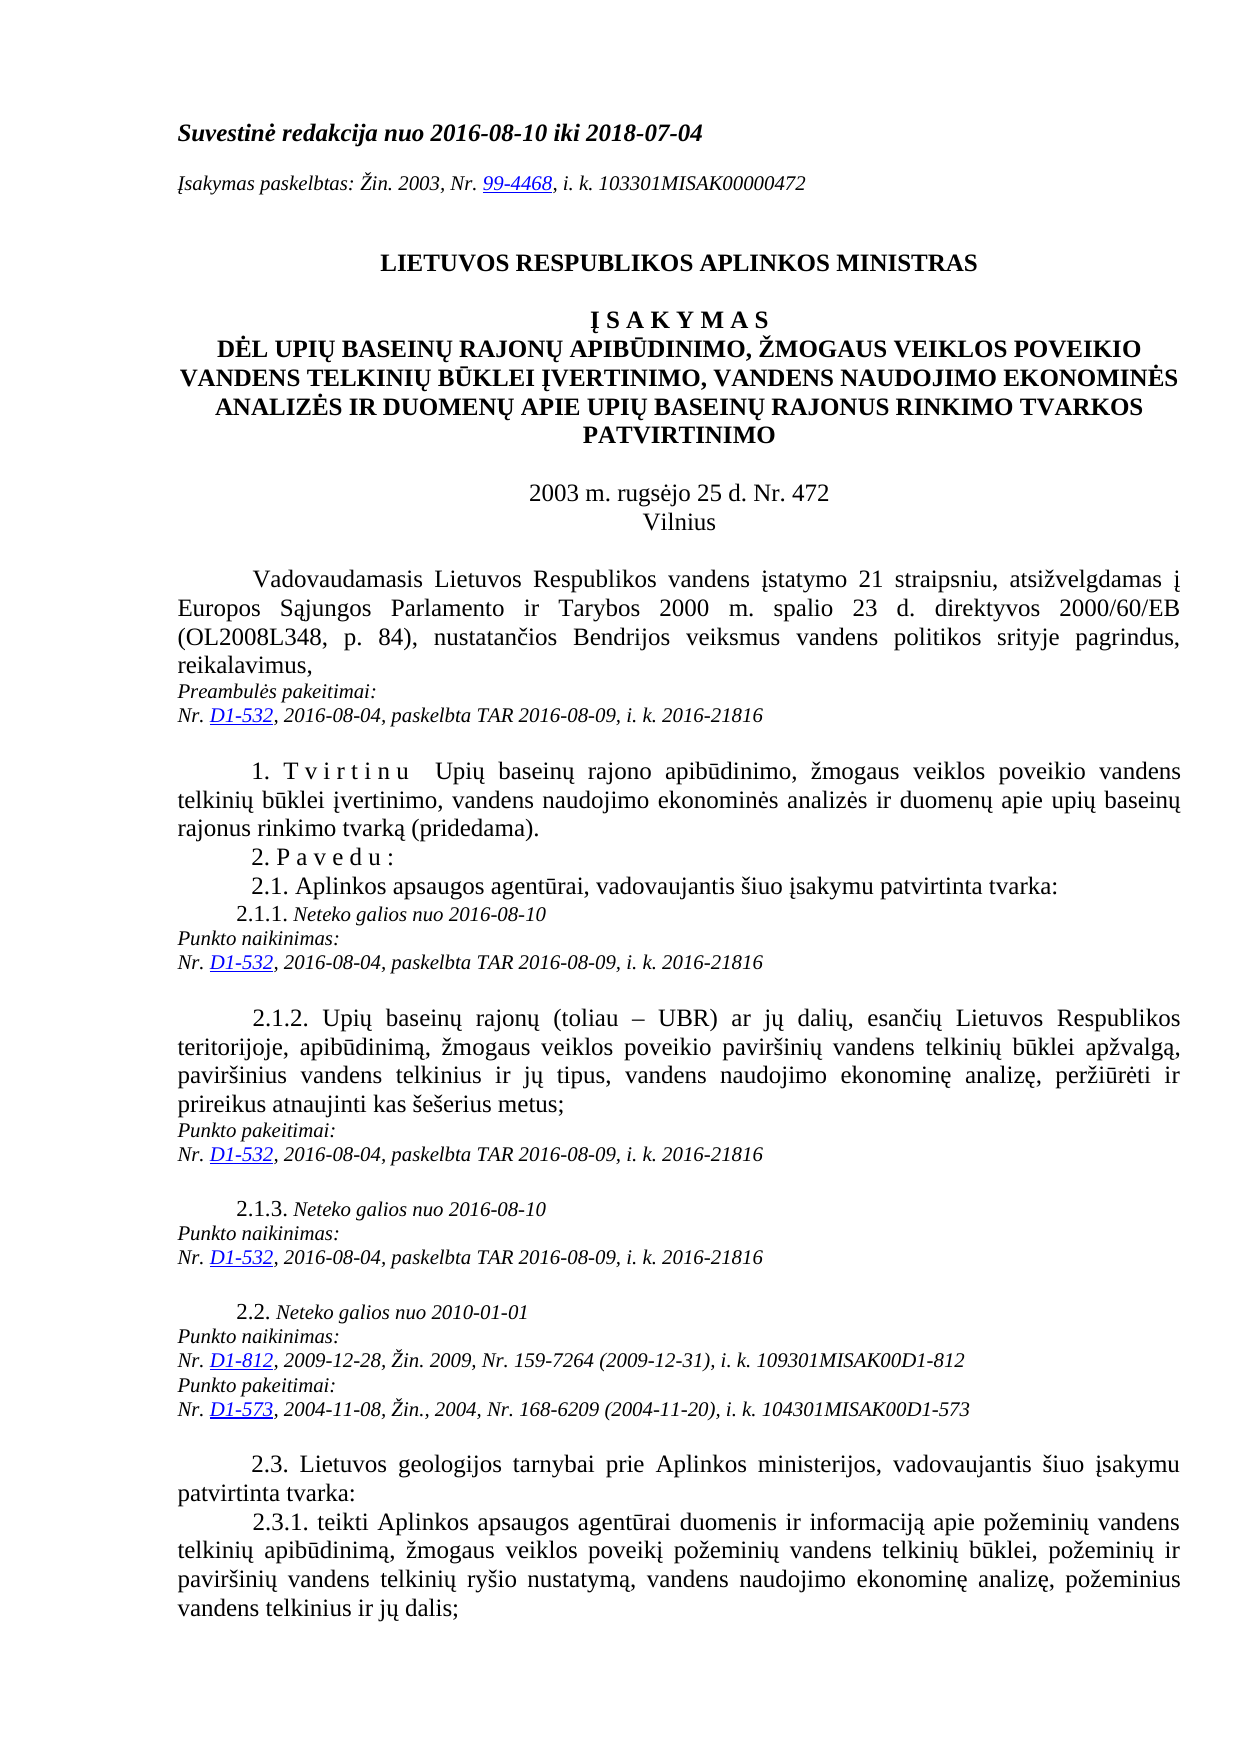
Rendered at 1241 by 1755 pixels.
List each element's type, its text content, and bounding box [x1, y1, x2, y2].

text Nr. D1-532, 2016-08-04, paskelbta TAR 2016-08-09, i. k. 2016-21816 [177, 703, 1181, 727]
text Punkto pakeitimai: [177, 1372, 1181, 1397]
text 2.1.1. Neteko galios nuo 2016-08-10 [177, 900, 1181, 926]
text Nr. D1-532, 2016-08-04, paskelbta TAR 2016-08-09, i. k. 2016-21816 [177, 1245, 1181, 1269]
text LIETUVOS RESPUBLIKOS APLINKOS MINISTRAS [177, 248, 1181, 277]
text 2. Pavedu: [177, 842, 1181, 871]
text 1. Tvirtinu Upių baseinų rajono apibūdinimo, žmogaus veiklos poveikio vandens telkinių būklei įvertinimo, vandens naudojimo ekonominės analizės ir duomenų apie upių baseinų rajonus rinkimo tvarką (pridedama). [177, 756, 1181, 842]
text DĖL UPIŲ BASEINŲ RAJONŲ APIBŪDINIMO, ŽMOGAUS VEIKLOS POVEIKIO VANDENS TELKINIŲ BŪKLEI ĮVERTINIMO, VANDENS NAUDOJIMO EKONOMINĖS ANALIZĖS IR DUOMENŲ APIE UPIŲ BASEINŲ RAJONUS RINKIMO TVARKOS PATVIRTINIMO [177, 334, 1181, 449]
text Vilnius [177, 507, 1181, 535]
text 2003 m. rugsėjo 25 d. Nr. 472 [177, 478, 1181, 507]
text 2.1.2. Upių baseinų rajonų (toliau – UBR) ar jų dalių, esančių Lietuvos Respublikos teritorijoje, apibūdinimą, žmogaus veiklos poveikio paviršinių vandens telkinių būklei apžvalgą, paviršinius vandens telkinius ir jų tipus, vandens naudojimo ekonominę analizę, peržiūrėti ir prireikus atnaujinti kas šešerius metus; [177, 1003, 1181, 1118]
text Įsakymas paskelbtas: Žin. 2003, Nr. 99-4468, i. k. 103301MISAK00000472 [177, 171, 1181, 195]
text 2.2. Neteko galios nuo 2010-01-01 [177, 1298, 1181, 1324]
text Punkto pakeitimai: [177, 1118, 1181, 1142]
text Nr. D1-812, 2009-12-28, Žin. 2009, Nr. 159-7264 (2009-12-31), i. k. 109301MISAK00D1-812 [177, 1348, 1181, 1372]
text Nr. D1-573, 2004-11-08, Žin., 2004, Nr. 168-6209 (2004-11-20), i. k. 104301MISAK00D1-573 [177, 1397, 1181, 1421]
text 2.1. Aplinkos apsaugos agentūrai, vadovaujantis šiuo įsakymu patvirtinta tvarka: [177, 871, 1181, 900]
text 2.3. Lietuvos geologijos tarnybai prie Aplinkos ministerijos, vadovaujantis šiuo įsakymu patvirtinta tvarka: [177, 1449, 1181, 1507]
text Punkto naikinimas: [177, 1324, 1181, 1348]
text 2.3.1. teikti Aplinkos apsaugos agentūrai duomenis ir informaciją apie požeminių vandens telkinių apibūdinimą, žmogaus veiklos poveikį požeminių vandens telkinių būklei, požeminių ir paviršinių vandens telkinių ryšio nustatymą, vandens naudojimo ekonominę analizę, požeminius vandens telkinius ir jų dalis; [177, 1507, 1181, 1622]
text Nr. D1-532, 2016-08-04, paskelbta TAR 2016-08-09, i. k. 2016-21816 [177, 1142, 1181, 1166]
text Punkto naikinimas: [177, 1221, 1181, 1245]
text Nr. D1-532, 2016-08-04, paskelbta TAR 2016-08-09, i. k. 2016-21816 [177, 950, 1181, 974]
text Į S A K Y M A S [177, 305, 1181, 334]
text 2.1.3. Neteko galios nuo 2016-08-10 [177, 1195, 1181, 1221]
text Vadovaudamasis Lietuvos Respublikos vandens įstatymo 21 straipsniu, atsižvelgdamas į Europos Sąjungos Parlamento ir Tarybos 2000 m. spalio 23 d. direktyvos 2000/60/EB (OL2008L348, p. 84), nustatančios Bendrijos veiksmus vandens politikos srityje pagrindus, reikalavimus, [177, 564, 1181, 679]
text Preambulės pakeitimai: [177, 679, 1181, 703]
text Punkto naikinimas: [177, 926, 1181, 950]
text Suvestinė redakcija nuo 2016-08-10 iki 2018-07-04 [177, 118, 1181, 147]
